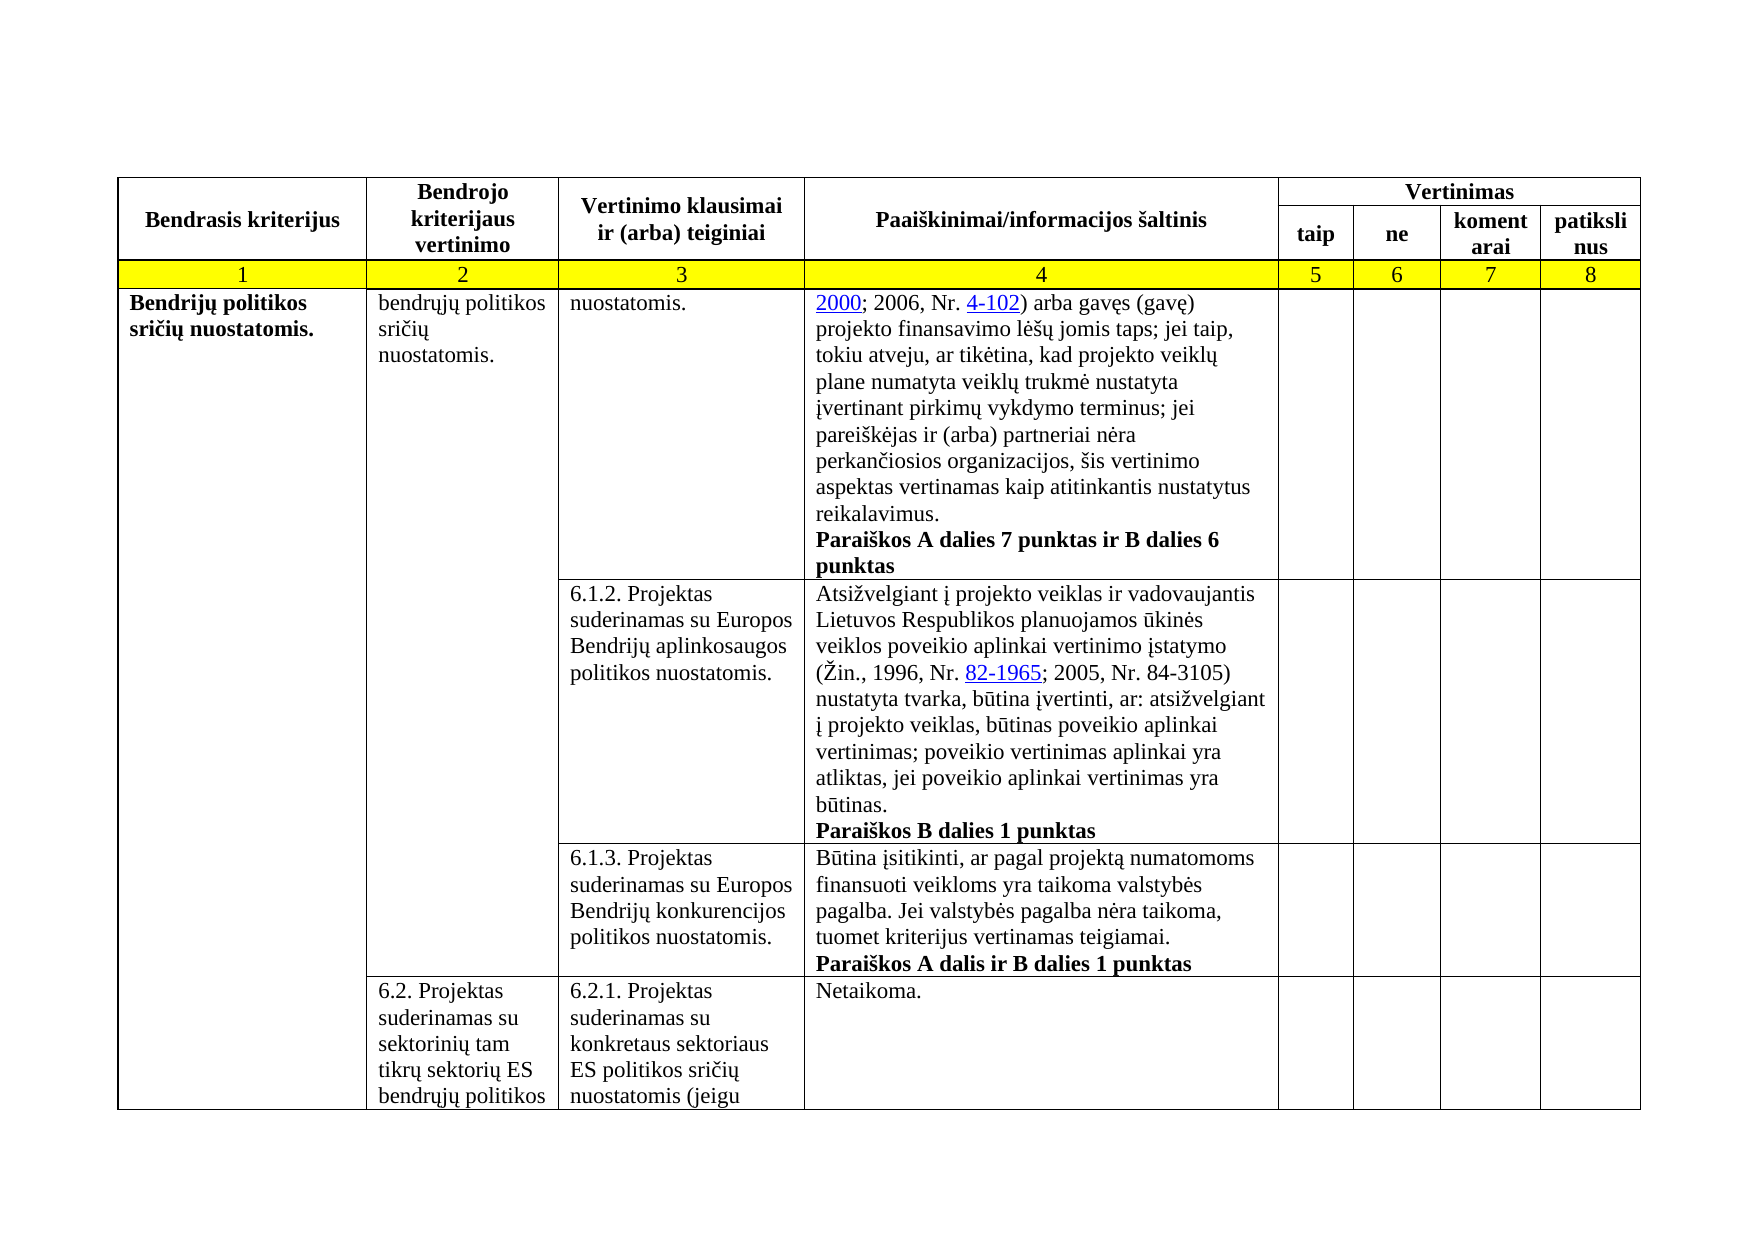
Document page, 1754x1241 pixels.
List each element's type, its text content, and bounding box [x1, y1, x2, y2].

table_cell nuostatomis. [559, 290, 804, 579]
table_cell Atsižvelgiant į projekto veiklas ir vadovaujantis Lietuvos Respublikos planuojamos ūkinės veiklos poveikio aplinkai vertinimo įstatymo (Žin., 1996, Nr. 82-1965; 2005, Nr. 84-3105) nustatyta tvarka, būtina įvertinti, ar: atsižvelgiant į projekto veiklas, būtinas poveikio aplinkai vertinimas; poveikio vertinimas aplinkai yra atliktas, jei poveikio aplinkai vertinimas yra būtinas. Paraiškos B dalies 1 punktas [805, 580, 1278, 843]
table_cell [1541, 844, 1640, 976]
table_cell [1354, 844, 1440, 976]
table_cell taip [1279, 206, 1353, 259]
table_cell 1 [119, 261, 366, 288]
table_cell 6.2. Projektas suderinamas su sektorinių tam tikrų sektorių ES bendrųjų politikos [367, 977, 558, 1109]
table_cell 7 [1441, 261, 1540, 288]
table_cell [1279, 977, 1353, 1109]
table_cell [1279, 844, 1353, 976]
table_cell 8 [1541, 261, 1640, 288]
table_header Paaiškinimai/informacijos šaltinis [805, 178, 1278, 259]
table_header Bendrojo kriterijaus vertinimo aspektai [367, 178, 558, 259]
table_cell Būtina įsitikinti, ar pagal projektą numatomoms finansuoti veikloms yra taikoma valstybės pagalba. Jei valstybės pagalba nėra taikoma, tuomet kriterijus vertinamas teigiamai. Paraiškos A dalis ir B dalies 1 punktas [805, 844, 1278, 976]
table_cell [1354, 580, 1440, 843]
table_cell 2000; 2006, Nr. 4-102) arba gavęs (gavę) projekto finansavimo lėšų jomis taps; jei taip, tokiu atveju, ar tikėtina, kad projekto veiklų plane numatyta veiklų trukmė nustatyta įvertinant pirkimų vykdymo terminus; jei pareiškėjas ir (arba) partneriai nėra perkančiosios organizacijos, šis vertinimo aspektas vertinamas kaip atitinkantis nustatytus reikalavimus. Paraiškos A dalies 7 punktas ir B dalies 6 punktas [805, 290, 1278, 579]
table_cell 4 [805, 261, 1278, 288]
table_cell 3 [559, 261, 804, 288]
table_header Vertinimas [1279, 178, 1640, 204]
table_cell komentarai [1441, 206, 1540, 259]
table_cell 6.2.1. Projektas suderinamas su konkretaus sektoriaus ES politikos sričių nuostatomis (jeigu [559, 977, 804, 1109]
table_cell [1441, 580, 1540, 843]
table_cell [1441, 290, 1540, 579]
table_cell [1354, 290, 1440, 579]
table_cell ne [1354, 206, 1440, 259]
table_cell 6.1.3. Projektas suderinamas su Europos Bendrijų konkurencijos politikos nuostatomis. [559, 844, 804, 976]
table_cell [1541, 580, 1640, 843]
table_cell bendrųjų politikos sričių nuostatomis. [367, 290, 558, 976]
table_cell [1541, 290, 1640, 579]
table_cell 6.1.2. Projektas suderinamas su Europos Bendrijų aplinkosaugos politikos nuostatomis. [559, 580, 804, 843]
table_header Vertinimo klausimai ir (arba) teiginiai [559, 178, 804, 259]
table_cell 6 [1354, 261, 1440, 288]
table_cell patikslinus [1541, 206, 1640, 259]
table_cell Bendrijų politikos sričių nuostatomis. [119, 289, 366, 1109]
table_cell [1279, 290, 1353, 579]
table_cell [1279, 580, 1353, 843]
table_cell Netaikoma. [805, 977, 1278, 1109]
table_header Bendrasis kriterijus [119, 178, 366, 259]
table_cell 2 [367, 261, 558, 288]
table_cell 5 [1279, 261, 1353, 288]
table_cell [1441, 844, 1540, 976]
table_cell [1354, 977, 1440, 1109]
table_cell [1441, 977, 1540, 1109]
table_cell [1541, 977, 1640, 1109]
